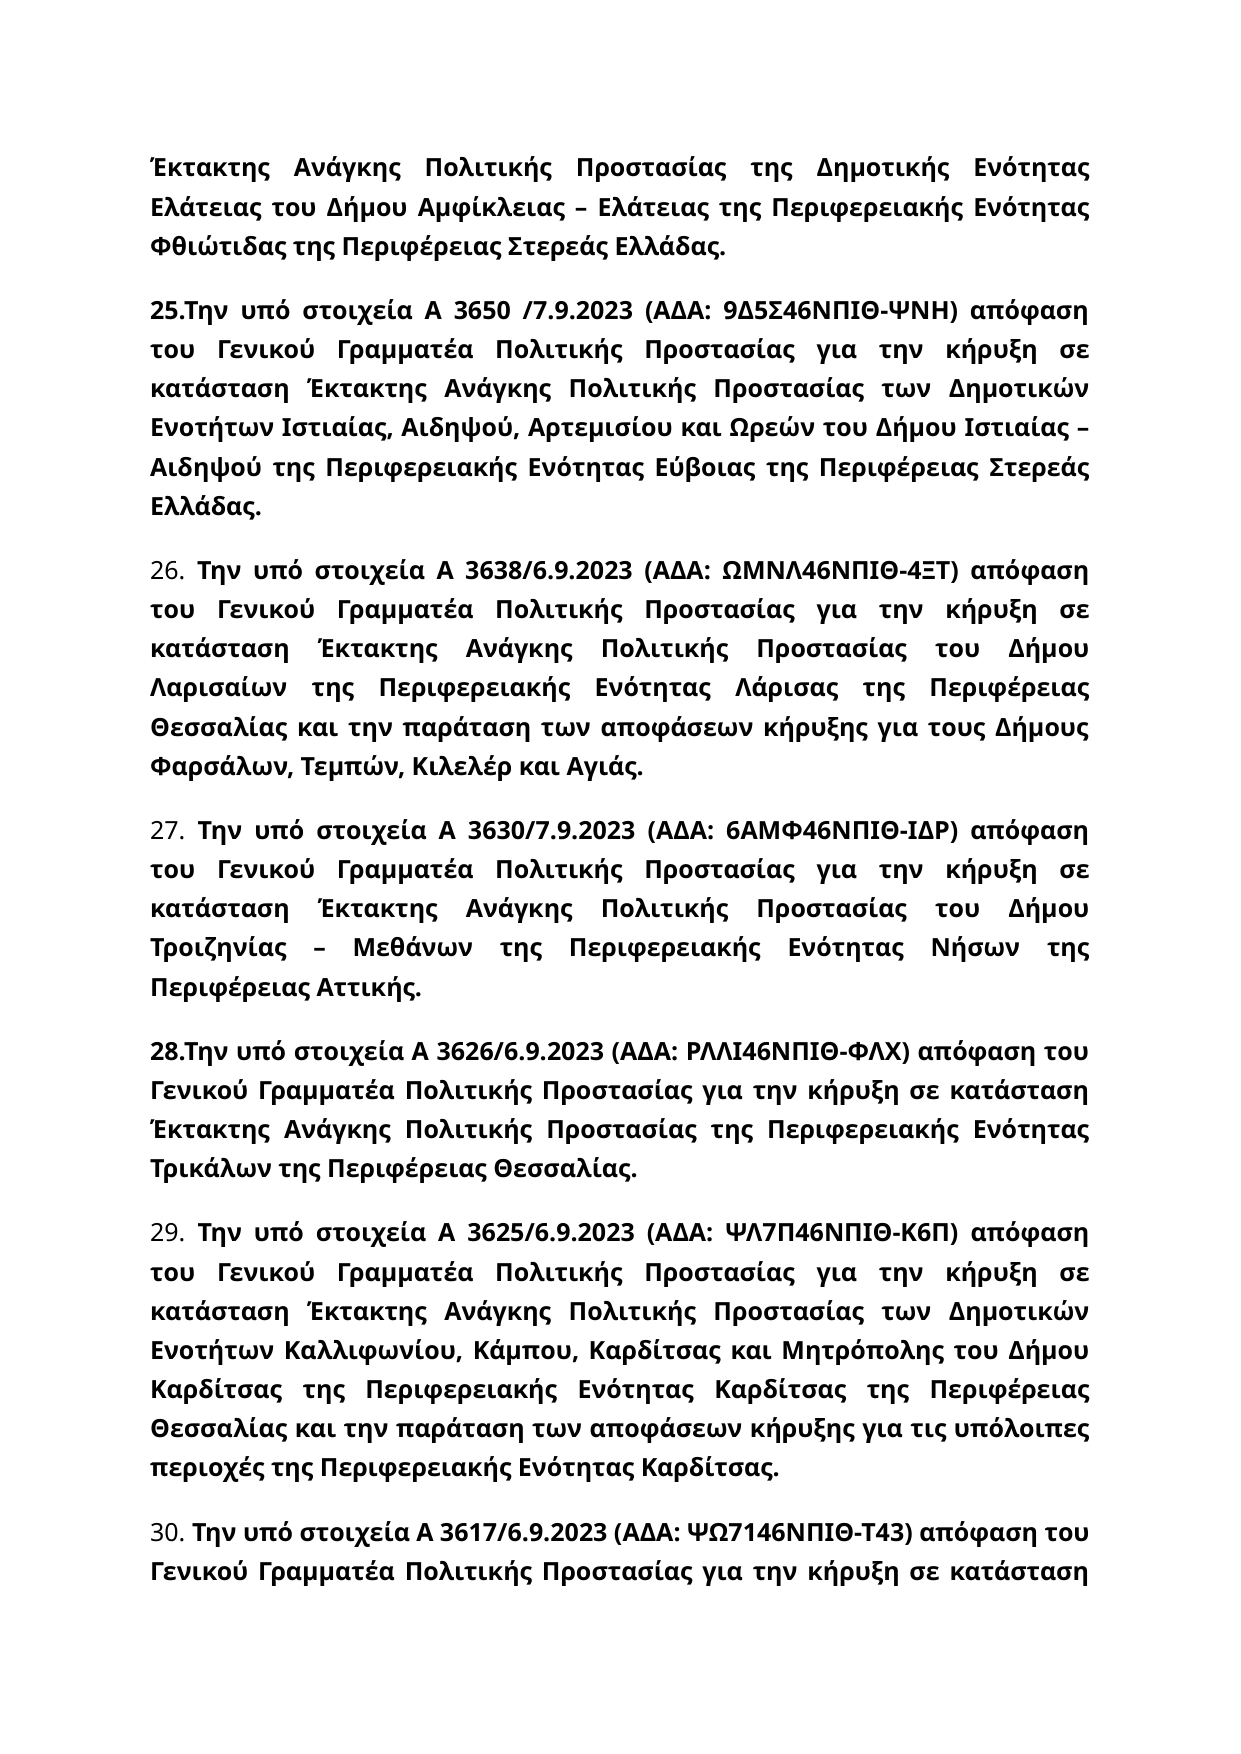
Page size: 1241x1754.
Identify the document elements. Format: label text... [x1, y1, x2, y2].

text 26. Την υπό στοιχεία Α 3638/6.9.2023 (ΑΔΑ: ΩΜΝΛ46ΝΠΙΘ-4ΞΤ) απόφαση του Γενικού Γραμματέα Πολιτικής Προστασίας για την κήρυξη σε κατάσταση Έκτακτης Ανάγκης Πολιτικής Προστασίας του Δήμου Λαρισαίων της Περιφερειακής Ενότητας Λάρισας της Περιφέρειας Θεσσαλίας και την παράταση των αποφάσεων κήρυξης για τους Δήμους Φαρσάλων, Τεμπών, Κιλελέρ και Αγιάς. [150, 552, 1090, 782]
text Έκτακτης Ανάγκης Πολιτικής Προστασίας της Δημοτικής Ενότητας Ελάτειας του Δήμου Αμφίκλειας – Ελάτειας της Περιφερειακής Ενότητας Φθιώτιδας της Περιφέρειας Στερεάς Ελλάδας. [150, 150, 1090, 262]
text 30. Την υπό στοιχεία Α 3617/6.9.2023 (ΑΔΑ: ΨΩ7146ΝΠΙΘ-Τ43) απόφαση του Γενικού Γραμματέα Πολιτικής Προστασίας για την κήρυξη σε κατάσταση [150, 1514, 1090, 1587]
text 27. Την υπό στοιχεία Α 3630/7.9.2023 (ΑΔΑ: 6ΑΜΦ46ΝΠΙΘ-ΙΔΡ) απόφαση του Γενικού Γραμματέα Πολιτικής Προστασίας για την κήρυξη σε κατάσταση Έκτακτης Ανάγκης Πολιτικής Προστασίας του Δήμου Τροιζηνίας – Μεθάνων της Περιφερειακής Ενότητας Νήσων της Περιφέρειας Αττικής. [150, 812, 1090, 1003]
text 29. Την υπό στοιχεία Α 3625/6.9.2023 (ΑΔΑ: ΨΛ7Π46ΝΠΙΘ-Κ6Π) απόφαση του Γενικού Γραμματέα Πολιτικής Προστασίας για την κήρυξη σε κατάσταση Έκτακτης Ανάγκης Πολιτικής Προστασίας των Δημοτικών Ενοτήτων Καλλιφωνίου, Κάμπου, Καρδίτσας και Μητρόπολης του Δήμου Καρδίτσας της Περιφερειακής Ενότητας Καρδίτσας της Περιφέρειας Θεσσαλίας και την παράταση των αποφάσεων κήρυξης για τις υπόλοιπες περιοχές της Περιφερειακής Ενότητας Καρδίτσας. [150, 1215, 1090, 1484]
text 25.Την υπό στοιχεία Α 3650 /7.9.2023 (ΑΔΑ: 9Δ5Σ46ΝΠΙΘ-ΨΝΗ) απόφαση του Γενικού Γραμματέα Πολιτικής Προστασίας για την κήρυξη σε κατάσταση Έκτακτης Ανάγκης Πολιτικής Προστασίας των Δημοτικών Ενοτήτων Ιστιαίας, Αιδηψού, Αρτεμισίου και Ωρεών του Δήμου Ιστιαίας – Αιδηψού της Περιφερειακής Ενότητας Εύβοιας της Περιφέρειας Στερεάς Ελλάδας. [150, 292, 1090, 522]
text 28.Την υπό στοιχεία Α 3626/6.9.2023 (ΑΔΑ: ΡΛΛΙ46ΝΠΙΘ-ΦΛΧ) απόφαση του Γενικού Γραμματέα Πολιτικής Προστασίας για την κήρυξη σε κατάσταση Έκτακτης Ανάγκης Πολιτικής Προστασίας της Περιφερειακής Ενότητας Τρικάλων της Περιφέρειας Θεσσαλίας. [150, 1033, 1090, 1185]
